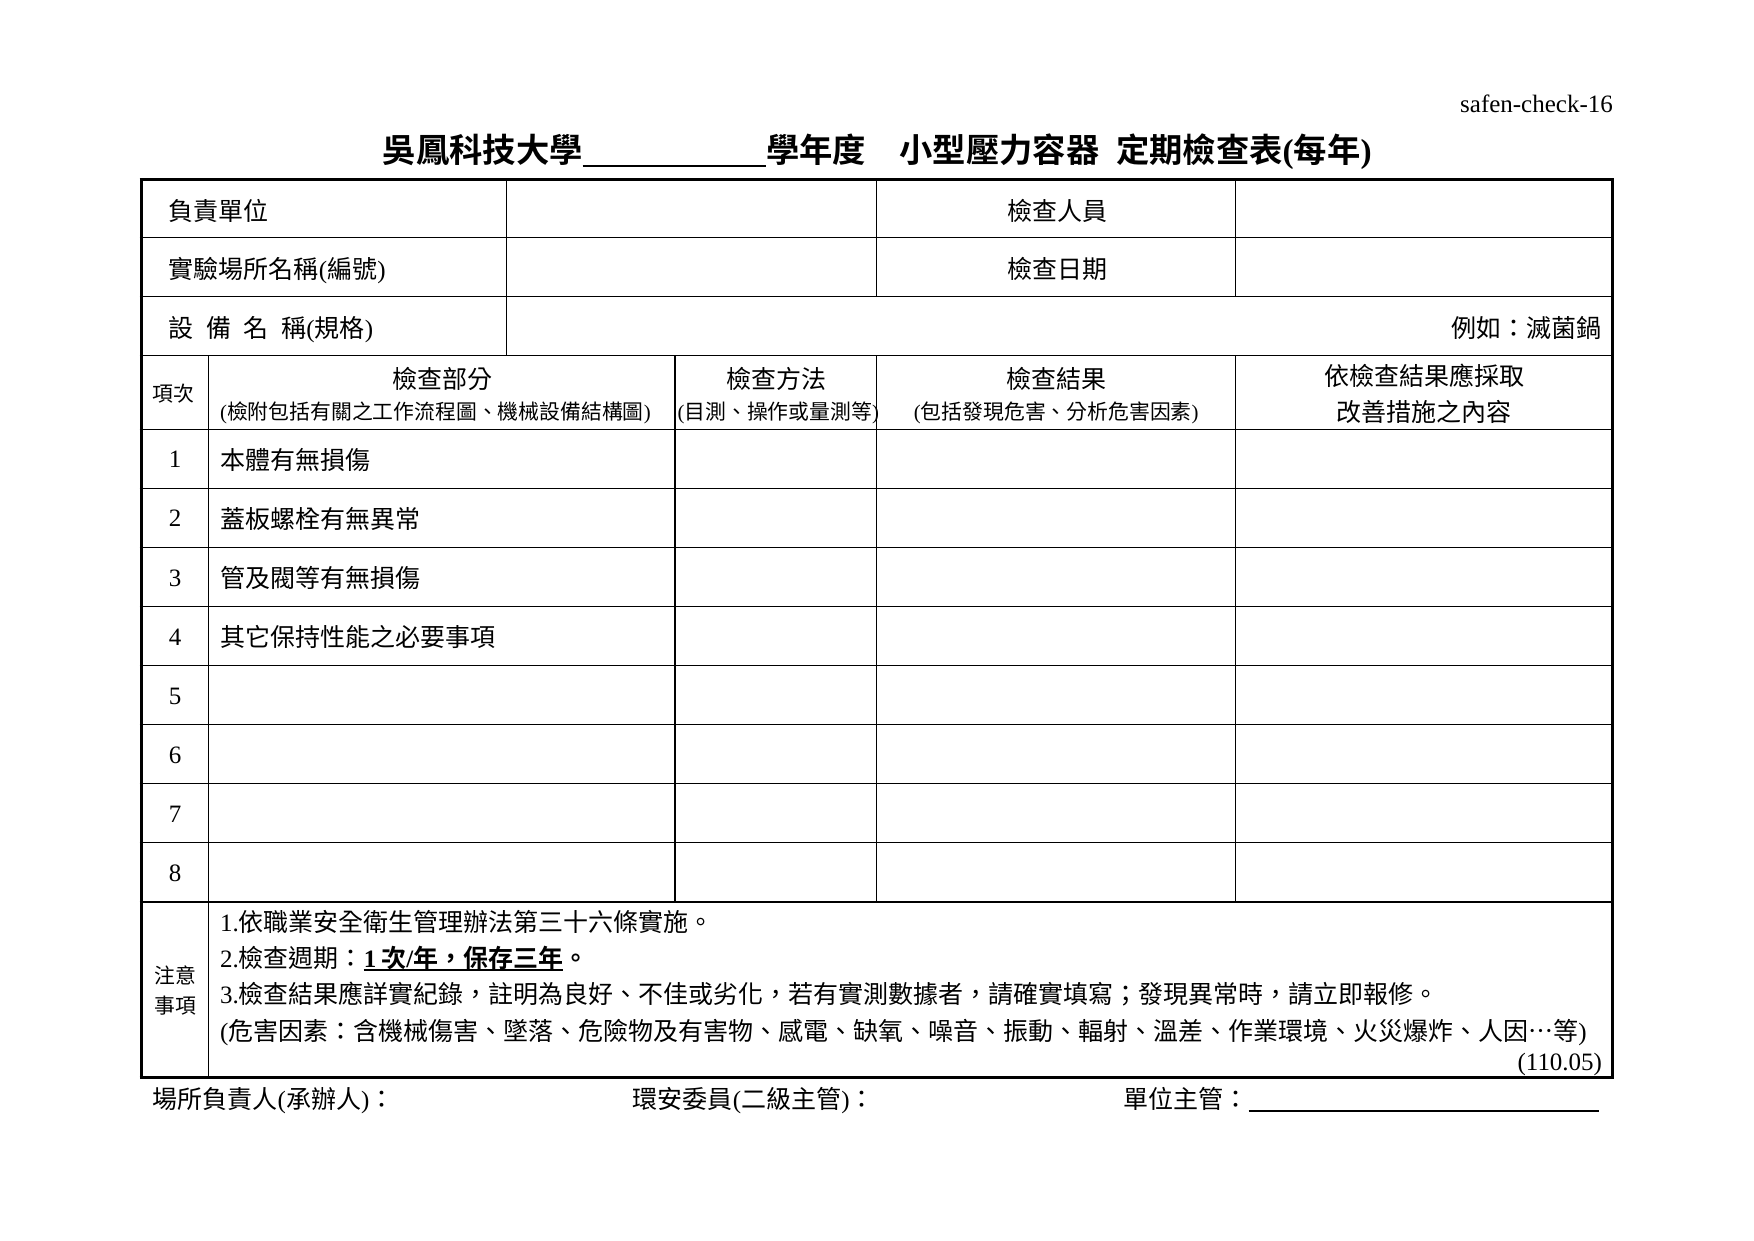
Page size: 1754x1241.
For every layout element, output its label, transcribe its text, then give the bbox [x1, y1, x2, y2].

table_cell 環安委員(二級主管)： [632, 1079, 1122, 1135]
table_header 負責單位 [143, 181, 506, 237]
table_cell 6 [143, 725, 208, 783]
table_cell [507, 238, 876, 296]
table_cell [1236, 843, 1611, 901]
table_cell [877, 666, 1235, 724]
table_cell [1236, 430, 1611, 488]
table_cell 實驗場所名稱(編號) [143, 238, 506, 296]
table_cell 1.依職業安全衛生管理辦法第三十六條實施。 2.檢查週期：1次/年，保存三年。 3.檢查結果應詳實紀錄，註明為良好、不佳或劣化，若有實測數據者，請確實填寫；發現異常時，請立即報修。 (危害因素：含機械傷害、墜落、危險物及有害物、感電、缺氧、噪音、振動、輻射、溫差、作業環境、火災爆炸、人因…等) (110.05) [209, 903, 1611, 1076]
table_cell 檢查結果 (包括發現危害、分析危害因素) [877, 356, 1235, 429]
table_header 檢查人員 [877, 181, 1235, 237]
table_cell 設 備 名 稱(規格) [143, 297, 506, 355]
table_cell [877, 607, 1235, 665]
table_cell 場所負責人(承辦人)： [141, 1079, 632, 1135]
table_cell [877, 430, 1235, 488]
table_cell [676, 725, 876, 783]
table_cell [1236, 666, 1611, 724]
table_cell 注意事項 [143, 903, 208, 1076]
table_cell [676, 784, 876, 842]
table_cell 3 [143, 548, 208, 606]
table_cell 2 [143, 489, 208, 547]
table_cell [209, 666, 674, 724]
table_cell 項次 [143, 356, 208, 429]
table_cell 1 [143, 430, 208, 488]
table_cell 依檢查結果應採取 改善措施之內容 [1236, 356, 1611, 429]
table_cell [676, 666, 876, 724]
table_cell [676, 430, 876, 488]
table_cell [877, 725, 1235, 783]
table_cell 本體有無損傷 [209, 430, 674, 488]
table_cell 管及閥等有無損傷 [209, 548, 674, 606]
table_cell [877, 784, 1235, 842]
table_cell [1236, 784, 1611, 842]
table_cell [209, 784, 674, 842]
table_cell [209, 725, 674, 783]
table_header [1236, 181, 1611, 237]
table_cell 檢查方法 (目測、操作或量測等) [676, 356, 876, 429]
table_cell [676, 548, 876, 606]
table_cell [877, 489, 1235, 547]
table_cell 4 [143, 607, 208, 665]
table_header [507, 181, 876, 237]
table_cell [676, 489, 876, 547]
table_cell [877, 548, 1235, 606]
table_cell 5 [143, 666, 208, 724]
table_cell [676, 607, 876, 665]
table_cell 蓋板螺栓有無異常 [209, 489, 674, 547]
text 吳鳳科技大學 學年度 小型壓力容器 定期檢查表(每年) [150, 124, 1604, 172]
table_cell [209, 843, 674, 901]
table_cell [1236, 238, 1611, 296]
table_cell 檢查日期 [877, 238, 1235, 296]
table_cell 單位主管： [1122, 1079, 1613, 1135]
table_cell [1236, 607, 1611, 665]
table_cell 其它保持性能之必要事項 [209, 607, 674, 665]
table_cell 檢查部分 (檢附包括有關之工作流程圖、機械設備結構圖) [209, 356, 674, 429]
table_cell [1236, 489, 1611, 547]
table_cell 8 [143, 843, 208, 901]
table_cell [676, 843, 876, 901]
table_cell [877, 843, 1235, 901]
table_cell 7 [143, 784, 208, 842]
table_cell 例如：滅菌鍋 [507, 297, 1611, 355]
table_cell [1236, 725, 1611, 783]
table_cell [1236, 548, 1611, 606]
